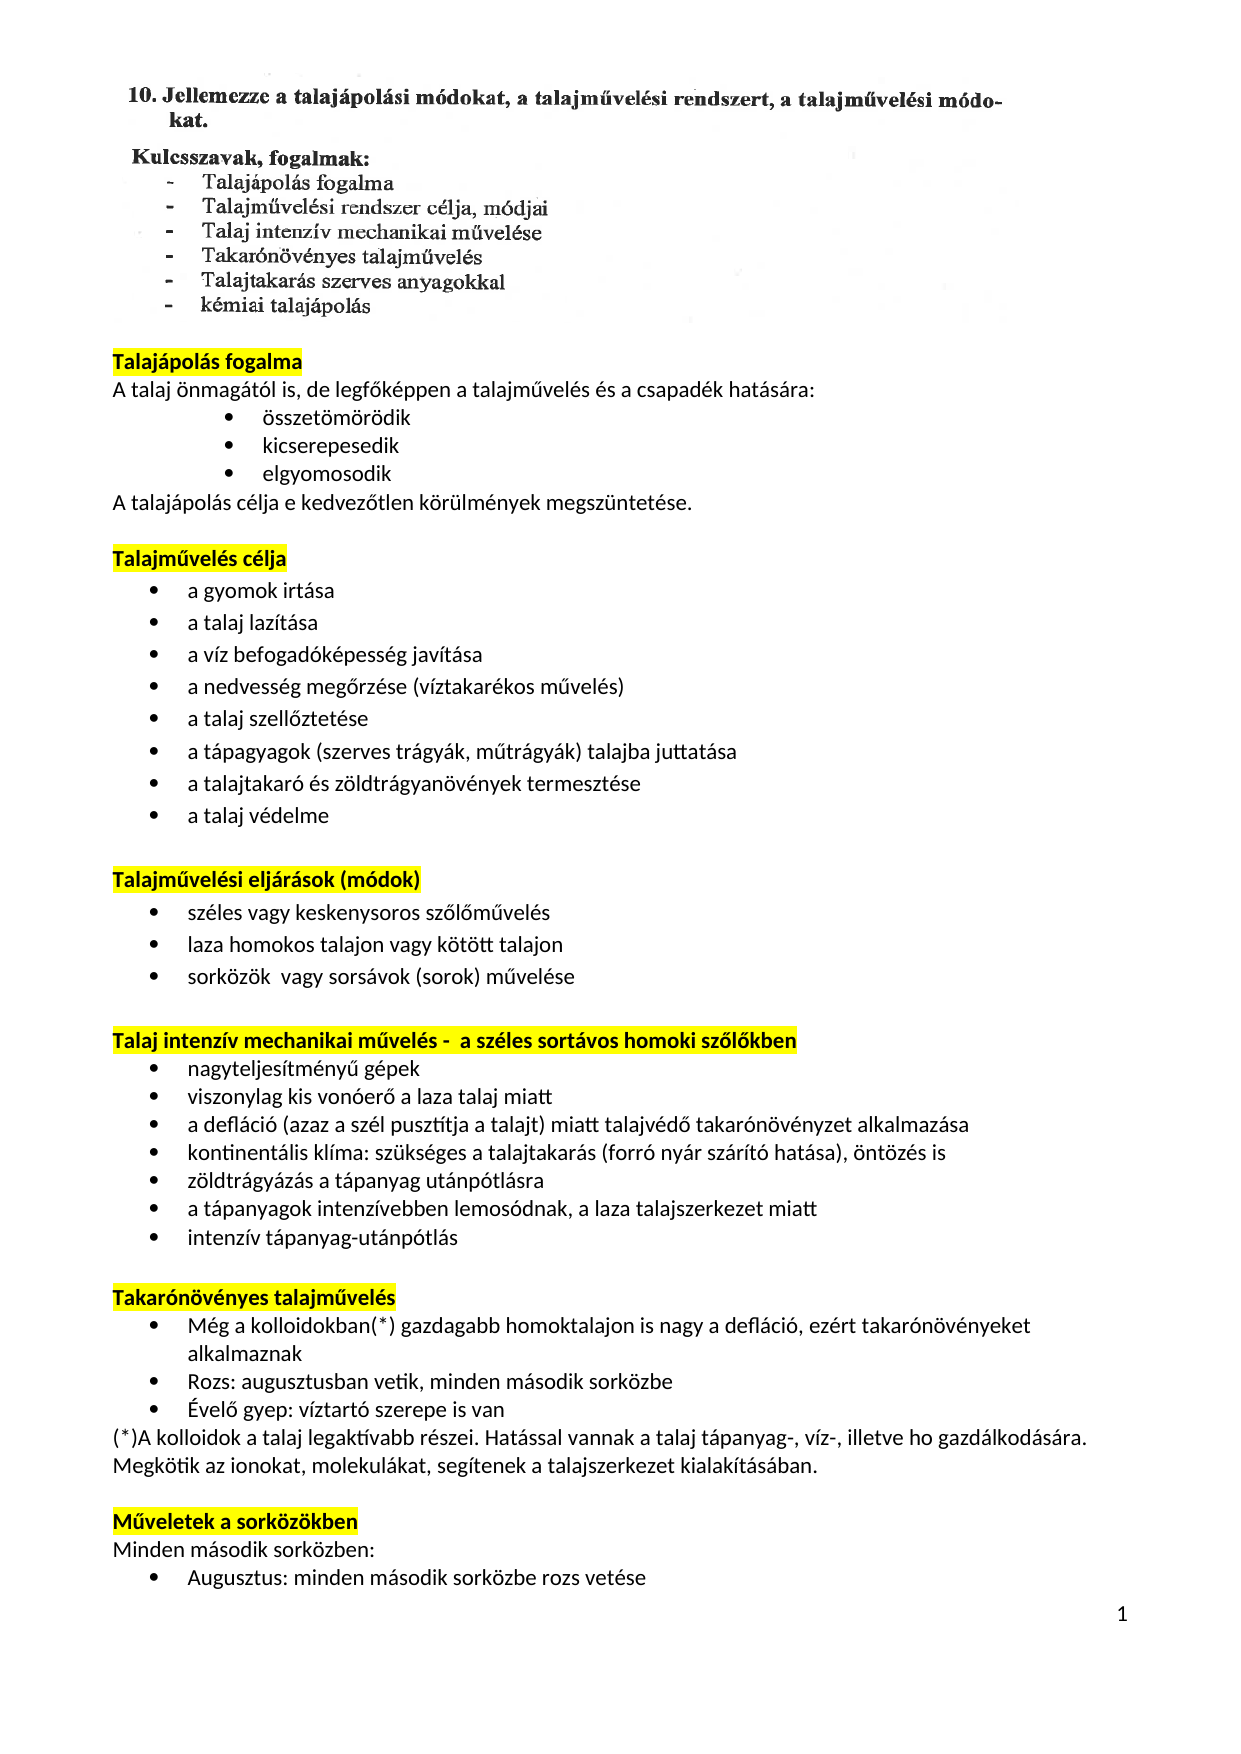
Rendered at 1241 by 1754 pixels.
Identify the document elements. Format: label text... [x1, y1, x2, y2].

text Talajápolás fogalma [112, 347, 1128, 376]
text Talaj intenzív mechanikai művelés - a széles sortávos homoki szőlőkben [112, 1026, 1128, 1054]
list a talajtakaró és zöldtrágyanövények termesztése [150, 769, 1128, 797]
list Évelő gyep: víztartó szerepe is van [150, 1395, 1128, 1423]
list Még a kolloidokban(*) gazdagabb homoktalajon is nagy a defláció, ezért takarónövényeket alkalmaznak [150, 1311, 1128, 1367]
list viszonylag kis vonóerő a laza talaj miatt [150, 1082, 1128, 1111]
list a talaj lazítása [150, 608, 1128, 636]
list a tápanyagok intenzívebben lemosódnak, a laza talajszerkezet miatt [150, 1194, 1128, 1223]
list zöldtrágyázás a tápanyag utánpótlásra [150, 1167, 1128, 1194]
text Műveletek a sorközökben [112, 1507, 1128, 1535]
list a talaj védelme [150, 801, 1128, 829]
text A talajápolás célja e kedvezőtlen körülmények megszüntetése. [112, 488, 1128, 516]
text Talajművelési eljárások (módok) [112, 866, 1128, 893]
list Augusztus: minden második sorközbe rozs vetése [150, 1563, 1128, 1591]
list laza homokos talajon vagy kötött talajon [150, 930, 1128, 958]
list a víz befogadóképesség javítása [150, 640, 1128, 668]
text (*)A kolloidok a talaj legaktívabb részei. Hatással vannak a talaj tápanyag-, víz-, illetve ho gazdálkodására. Megkötik az ionokat, molekulákat, segítenek a talajszerkezet kialakításában. [112, 1423, 1128, 1479]
list Rozs: augusztusban vetik, minden második sorközbe [150, 1367, 1128, 1395]
text Takarónövényes talajművelés [112, 1283, 1128, 1311]
list a talaj szellőztetése [150, 704, 1128, 733]
list összetömörödik [225, 403, 1128, 432]
list a gyomok irtása [150, 576, 1128, 604]
list a tápagyagok (szerves trágyák, műtrágyák) talajba juttatása [150, 737, 1128, 765]
list kicserepesedik [225, 432, 1128, 459]
list a defláció (azaz a szél pusztítja a talajt) miatt talajvédő takarónövényzet alkalmazása [150, 1111, 1128, 1138]
list nagyteljesítményű gépek [150, 1054, 1128, 1082]
list sorközök vagy sorsávok (sorok) művelése [150, 962, 1128, 990]
list a nedvesség megőrzése (víztakarékos művelés) [150, 672, 1128, 700]
text A talaj önmagától is, de legfőképpen a talajművelés és a csapadék hatására: [112, 376, 1128, 403]
list intenzív tápanyag-utánpótlás [150, 1223, 1128, 1251]
list kontinentális klíma: szükséges a talajtakarás (forró nyár szárító hatása), öntözés is [150, 1138, 1128, 1167]
text Minden második sorközben: [112, 1535, 1128, 1563]
list széles vagy keskenysoros szőlőművelés [150, 898, 1128, 926]
list elgyomosodik [225, 459, 1128, 488]
text Talajművelés célja [112, 544, 1128, 572]
